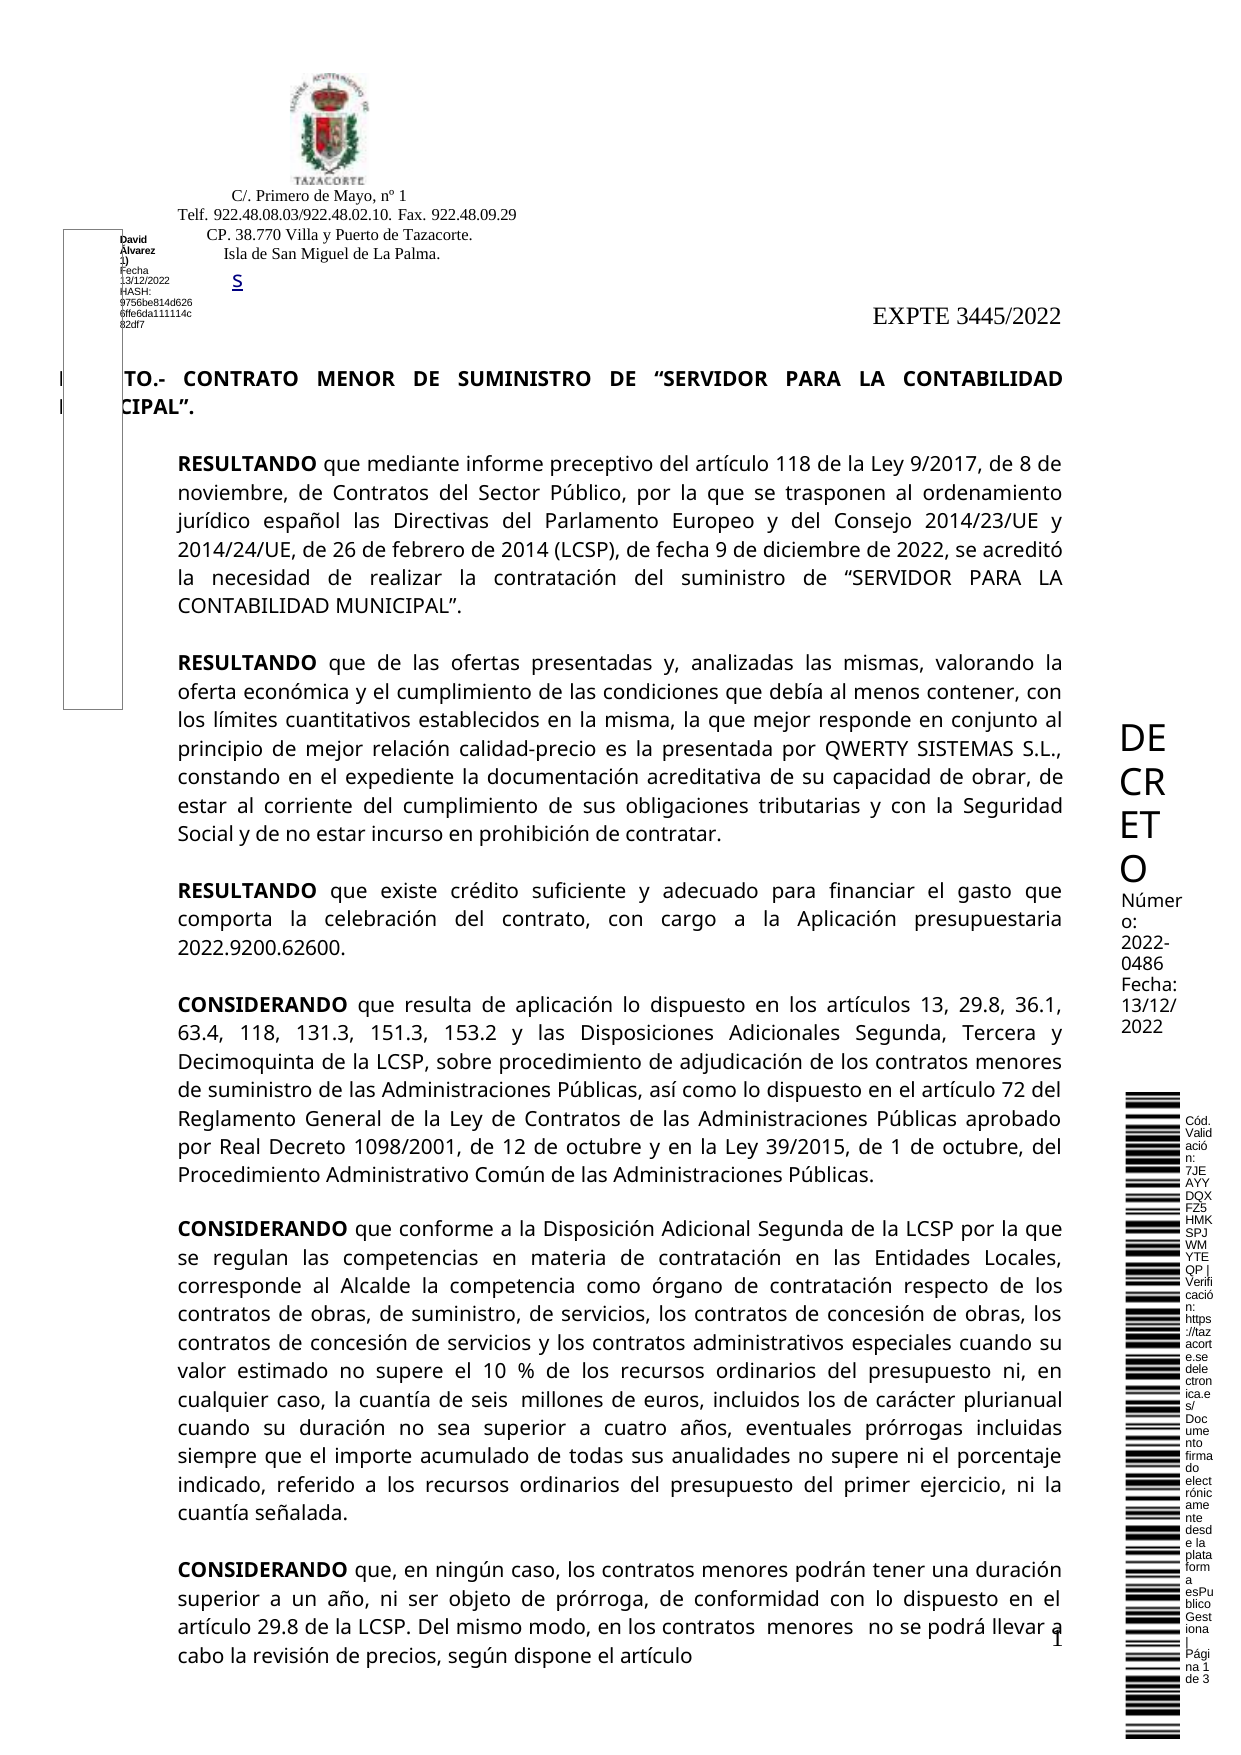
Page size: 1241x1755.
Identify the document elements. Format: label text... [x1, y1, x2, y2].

text [1117, 714, 1185, 1062]
text RESULTANDO que existe crédito suficiente y adecuado para financiar el gasto que comporta la celebración del contrato, con cargo a la Aplicación presupuestaria 2022.9200.62600. [177, 876, 1063, 961]
text CONSIDERANDO que conforme a la Disposición Adicional Segunda de la LCSP por la que se regulan las competencias en materia de contratación en las Entidades Locales, corresponde al Alcalde la competencia como órgano de contratación respecto de los contratos de obras, de suministro, de servicios, los contratos de concesión de obras, los contratos de concesión de servicios y los contratos administrativos especiales cuando su valor estimado no supere el 10 % de los recursos ordinarios del presupuesto ni, en cualquier caso, la cuantía de seis millones de euros, incluidos los de carácter plurianual cuando su duración no sea superior a cuatro años, eventuales prórrogas incluidas siempre que el importe acumulado de todas sus anualidades no supere ni el porcentaje indicado, referido a los recursos ordinarios del presupuesto del primer ejercicio, ni la cuantía señalada. [177, 1214, 1064, 1527]
text DECRETO [1119, 717, 1185, 891]
text Número: 2022-0486 Fecha: 13/12/2022 [1121, 891, 1185, 1037]
text CONSIDERANDO que resulta de aplicación lo dispuesto en los artículos 13, 29.8, 36.1, 63.4, 118, 131.3, 151.3, 153.2 y las Disposiciones Adicionales Segunda, Tercera y Decimoquinta de la LCSP, sobre procedimiento de adjudicación de los contratos menores de suministro de las Administraciones Públicas, así como lo dispuesto en el artículo 72 del Reglamento General de la Ley de Contratos de las Administraciones Públicas aprobado por Real Decreto 1098/2001, de 12 de octubre y en la Ley 39/2015, de 1 de octubre, del Procedimiento Administrativo Común de las Administraciones Públicas. [177, 990, 1063, 1189]
text Cód. Validación: 7JEAYYDQXFZ5HMKSPJWMYTEQP | Verificación: https://tazacorte.sedelectronica.es/ Documento firmado electrónicamente desde la plataforma esPublico Gestiona | Página 1 de 3 [1185, 1116, 1214, 1686]
text RESULTANDO que de las ofertas presentadas y, analizadas las mismas, valorando la oferta económica y el cumplimiento de las condiciones que debía al menos contener, con los límites cuantitativos establecidos en la misma, la que mejor responde en conjunto al principio de mejor relación calidad-precio es la presentada por QWERTY SISTEMAS S.L., constando en el expediente la documentación acreditativa de su capacidad de obrar, de estar al corriente del cumplimiento de sus obligaciones tributarias y con la Seguridad Social y de no estar incurso en prohibición de contratar. [177, 648, 1063, 848]
text CONSIDERANDO que, en ningún caso, los contratos menores podrán tener una duración superior a un año, ni ser objeto de prórroga, de conformidad con lo dispuesto en el artículo 29.8 de la LCSP. Del mismo modo, en los contratos menores no se podrá llevar a cabo la revisión de precios, según dispone el artículo [177, 1556, 1063, 1669]
subtitle DECRETO.- CONTRATO MENOR DE SUMINISTRO DE “SERVIDOR PARA LA CONTABILIDAD MUNICIPAL”. [123, 364, 1064, 421]
text RESULTANDO que mediante informe preceptivo del artículo 118 de la Ley 9/2017, de 8 de noviembre, de Contratos del Sector Público, por la que se trasponen al ordenamiento jurídico español las Directivas del Parlamento Europeo y del Consejo 2014/23/UE y 2014/24/UE, de 26 de febrero de 2014 (LCSP), de fecha 9 de diciembre de 2022, se acreditó la necesidad de realizar la contratación del suministro de “SERVIDOR PARA LA CONTABILIDAD MUNICIPAL”. [177, 449, 1064, 620]
